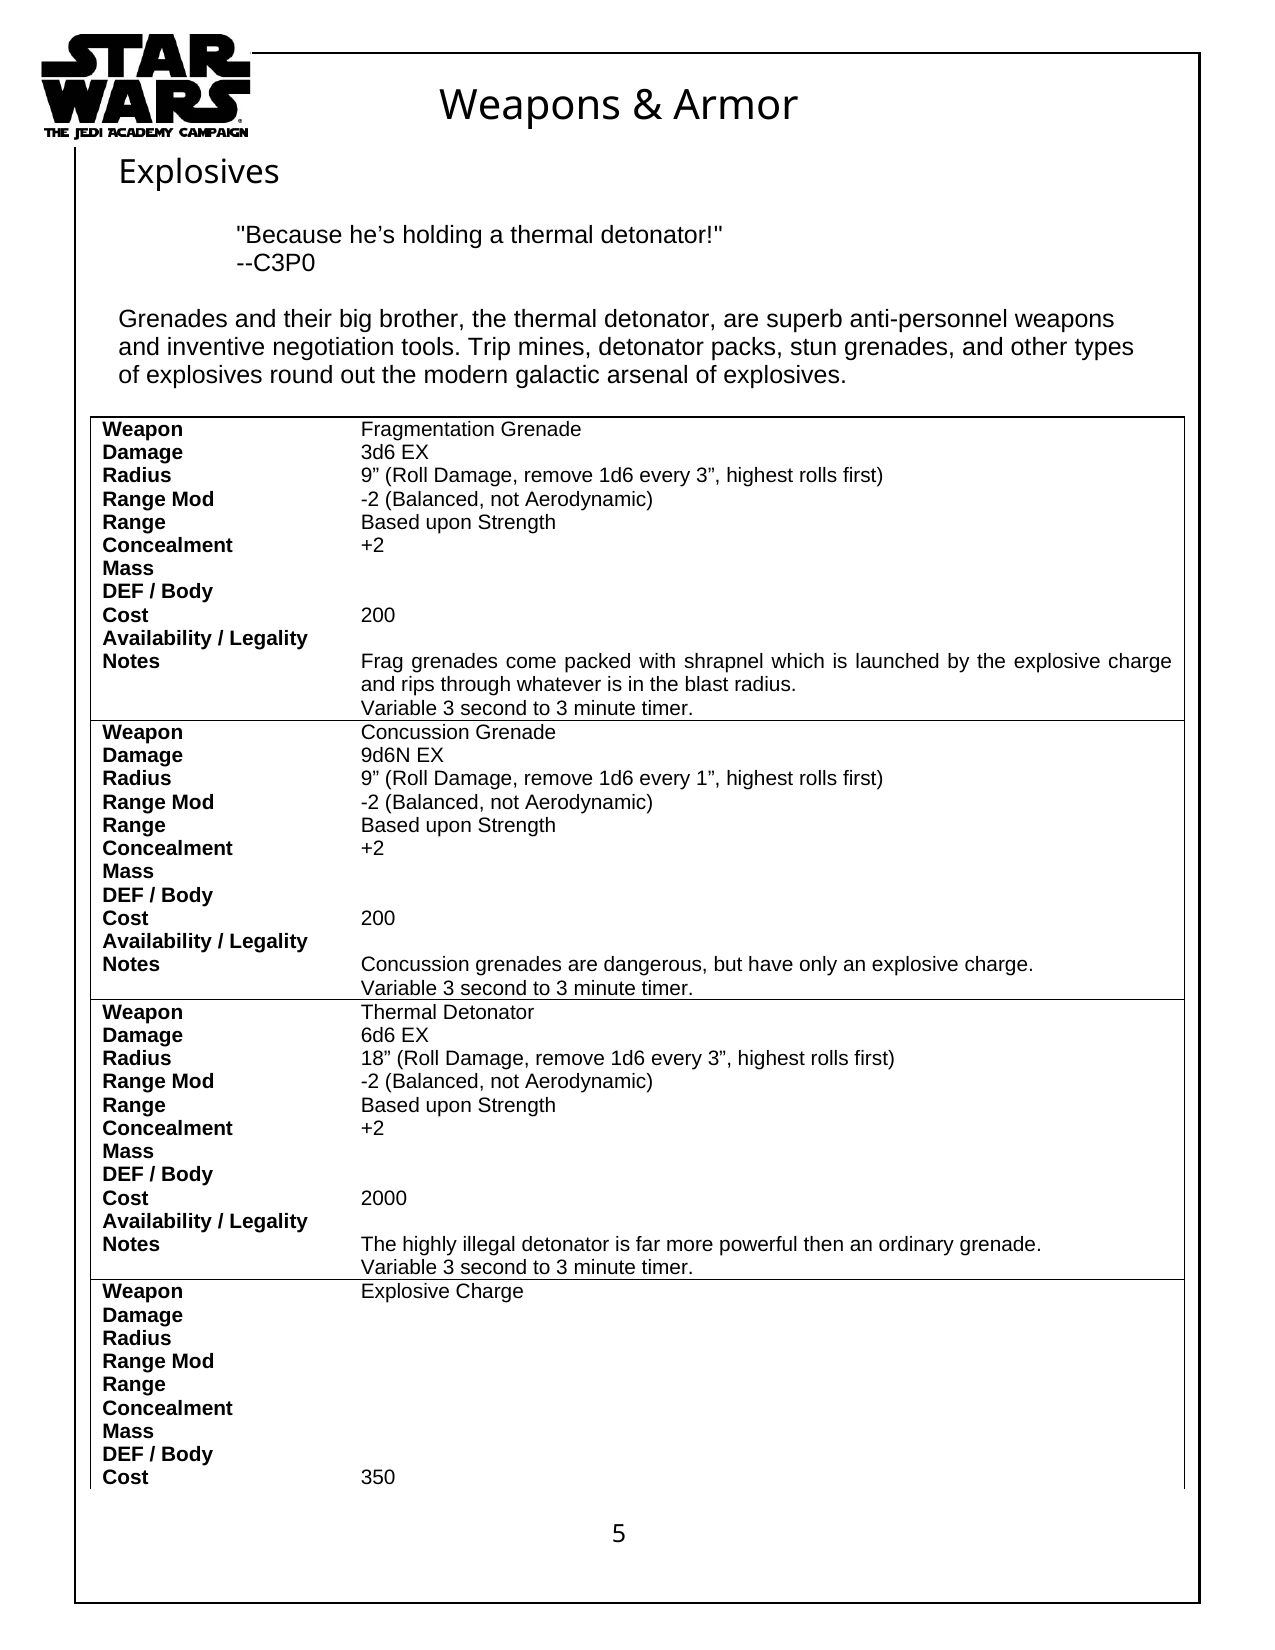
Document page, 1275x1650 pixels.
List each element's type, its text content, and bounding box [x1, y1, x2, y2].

table_cell [349, 1327, 1184, 1350]
table_cell Range Mod [91, 487, 349, 510]
table_cell 6d6 EX [349, 1024, 1184, 1047]
table_cell [349, 1443, 1184, 1466]
table_cell +2 [349, 534, 1184, 557]
table_cell Range [91, 814, 349, 837]
table_cell Concealment [91, 1116, 349, 1140]
text --C3P0 [236, 249, 974, 277]
table_cell Cost [91, 603, 349, 627]
table_cell Thermal Detonator [349, 1000, 1184, 1023]
table_cell 18” (Roll Damage, remove 1d6 every 3”, highest rolls first) [349, 1047, 1184, 1070]
table_cell Damage [91, 1024, 349, 1047]
table_cell Notes [91, 1233, 349, 1279]
table_cell [349, 1140, 1184, 1163]
picture [41, 33, 251, 146]
table_cell Radius [91, 767, 349, 790]
table_cell Mass [91, 557, 349, 580]
table_cell Range Mod [91, 790, 349, 813]
table_cell [349, 1163, 1184, 1186]
table_cell [349, 1303, 1184, 1327]
table_cell Notes [91, 953, 349, 999]
table_cell Explosive Charge [349, 1280, 1184, 1303]
table_cell Availability / Legality [91, 627, 349, 650]
table_cell 200 [349, 603, 1184, 627]
table_cell DEF / Body [91, 883, 349, 906]
table_cell Concealment [91, 837, 349, 860]
table_cell Range [91, 1373, 349, 1396]
table_cell Availability / Legality [91, 1209, 349, 1233]
table_cell +2 [349, 1116, 1184, 1140]
table_cell Notes [91, 650, 349, 719]
table_cell Based upon Strength [349, 1093, 1184, 1116]
table_cell Mass [91, 860, 349, 883]
table_cell [349, 860, 1184, 883]
table_cell Damage [91, 1303, 349, 1327]
table_cell [349, 1420, 1184, 1443]
table_cell [349, 1350, 1184, 1373]
text Explosives [118, 148, 1157, 193]
table_cell Range Mod [91, 1350, 349, 1373]
table_cell Concussion grenades are dangerous, but have only an explosive charge. Variable 3 second to 3 minute timer. [349, 953, 1184, 999]
table_cell Radius [91, 1047, 349, 1070]
table_cell [349, 1209, 1184, 1233]
table_cell Weapon [91, 1000, 349, 1023]
table_cell 9” (Roll Damage, remove 1d6 every 3”, highest rolls first) [349, 464, 1184, 487]
table_cell +2 [349, 837, 1184, 860]
table_cell Concussion Grenade [349, 721, 1184, 744]
table_cell 200 [349, 906, 1184, 929]
table_cell -2 (Balanced, not Aerodynamic) [349, 790, 1184, 813]
table_cell Concealment [91, 534, 349, 557]
table_cell Concealment [91, 1396, 349, 1419]
table_cell Weapon [91, 721, 349, 744]
table_cell Cost [91, 1186, 349, 1209]
table_header Weapon [91, 418, 349, 441]
table_cell [349, 1396, 1184, 1419]
table_cell Mass [91, 1140, 349, 1163]
table_cell Availability / Legality [91, 930, 349, 953]
table_cell DEF / Body [91, 1163, 349, 1186]
table_cell Weapon [91, 1280, 349, 1303]
table_cell Based upon Strength [349, 814, 1184, 837]
table_cell Cost [91, 1466, 349, 1489]
text "Because he’s holding a thermal detonator!" [236, 221, 974, 249]
table_cell Radius [91, 1327, 349, 1350]
table_cell [349, 883, 1184, 906]
table_cell Range [91, 1093, 349, 1116]
table_cell Mass [91, 1420, 349, 1443]
table_cell Range [91, 510, 349, 534]
table_cell Cost [91, 906, 349, 929]
table_header Fragmentation Grenade [349, 418, 1184, 441]
table_cell [349, 627, 1184, 650]
table_cell 350 [349, 1466, 1184, 1489]
table_cell Damage [91, 744, 349, 767]
table_cell [349, 580, 1184, 603]
table_cell Range Mod [91, 1070, 349, 1093]
table_cell 3d6 EX [349, 441, 1184, 464]
table_cell Damage [91, 441, 349, 464]
text Grenades and their big brother, the thermal detonator, are superb anti-personnel weapons and inventive negotiation tools. Trip mines, detonator packs, stun grenades, and other types of explosives round out the modern galactic arsenal of explosives. [118, 305, 1157, 388]
table_cell Based upon Strength [349, 510, 1184, 534]
table_cell [349, 557, 1184, 580]
table_cell DEF / Body [91, 1443, 349, 1466]
table_cell Radius [91, 464, 349, 487]
table_cell The highly illegal detonator is far more powerful then an ordinary grenade. Variable 3 second to 3 minute timer. [349, 1233, 1184, 1279]
table_cell Frag grenades come packed with shrapnel which is launched by the explosive charge and rips through whatever is in the blast radius. Variable 3 second to 3 minute timer. [349, 650, 1184, 719]
table_cell [349, 1373, 1184, 1396]
table_cell DEF / Body [91, 580, 349, 603]
table_cell -2 (Balanced, not Aerodynamic) [349, 487, 1184, 510]
table_cell [349, 930, 1184, 953]
table_cell -2 (Balanced, not Aerodynamic) [349, 1070, 1184, 1093]
table_cell 2000 [349, 1186, 1184, 1209]
table_cell 9d6N EX [349, 744, 1184, 767]
table_cell 9” (Roll Damage, remove 1d6 every 1”, highest rolls first) [349, 767, 1184, 790]
